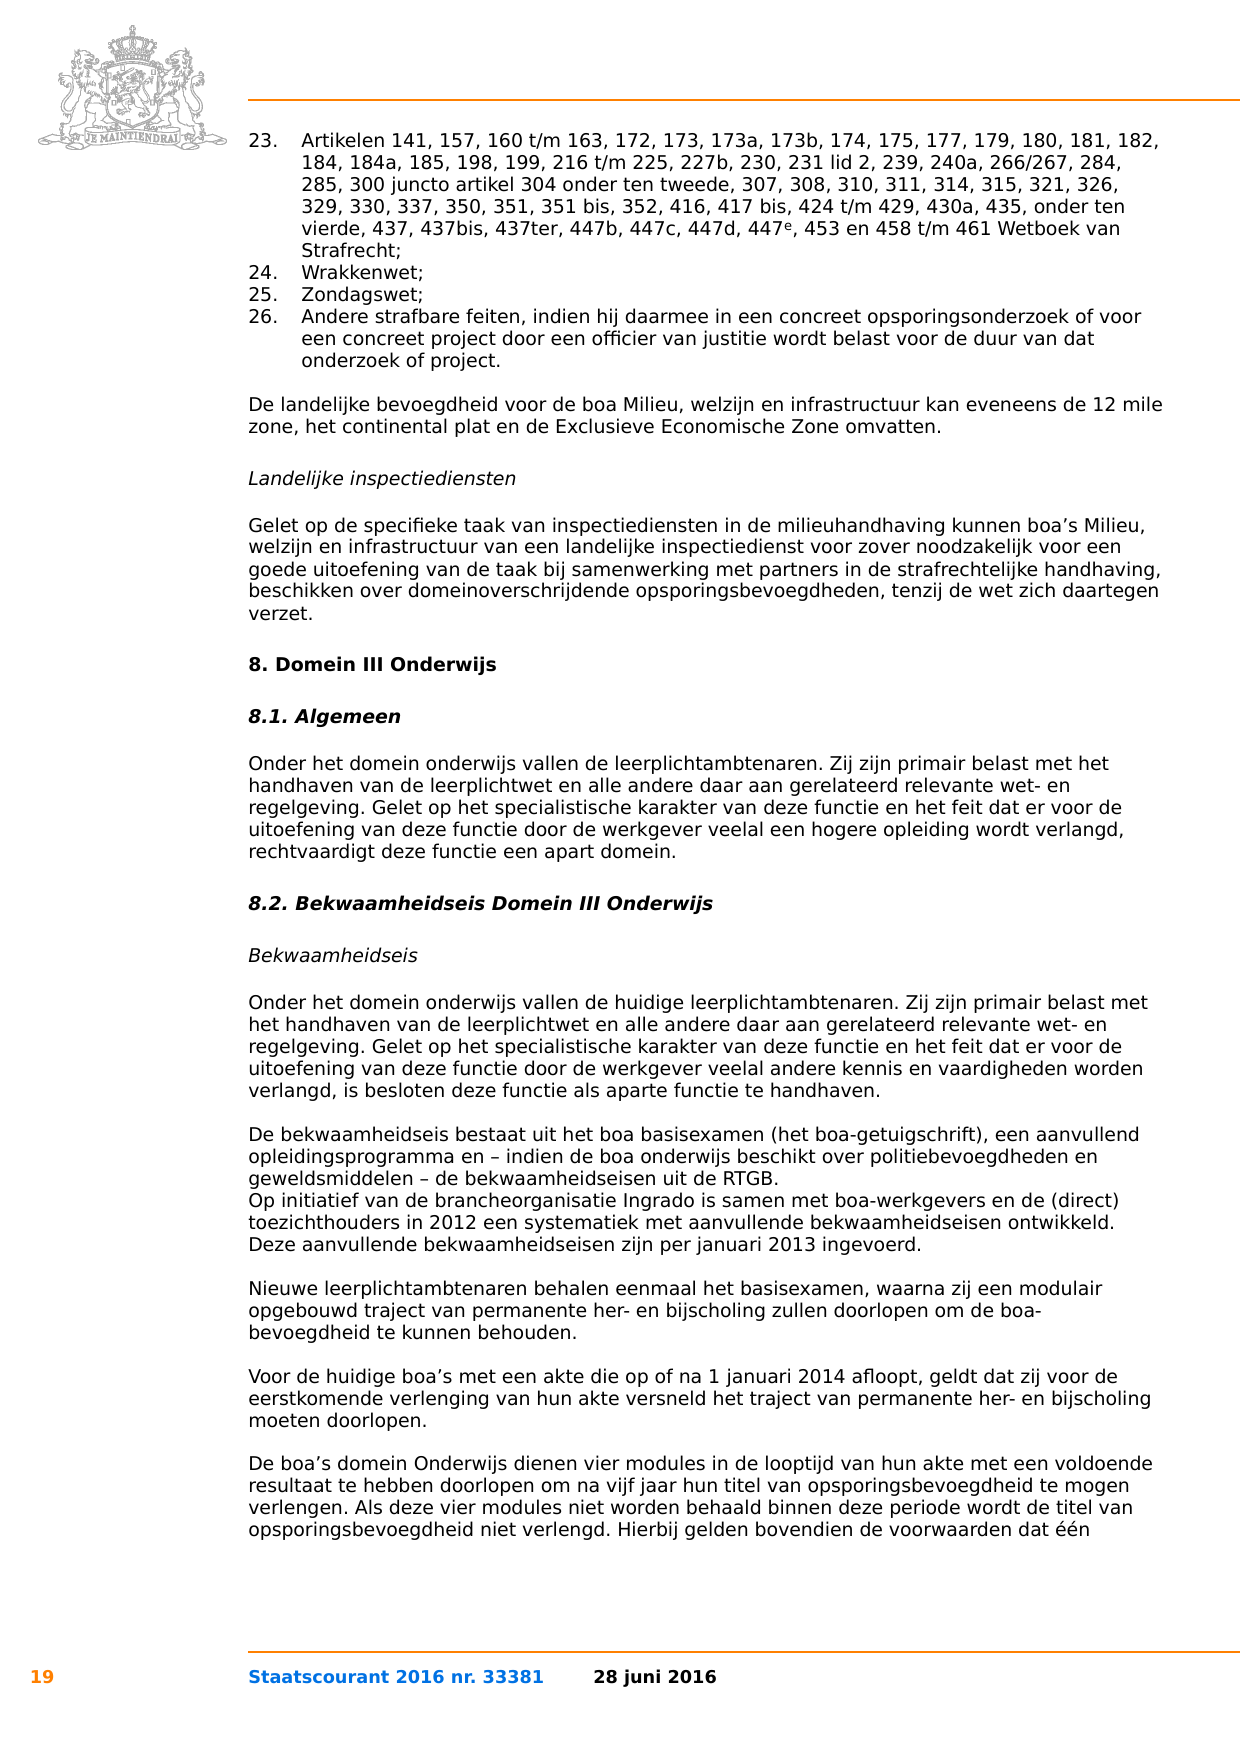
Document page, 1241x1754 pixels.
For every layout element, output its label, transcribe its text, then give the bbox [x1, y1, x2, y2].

text Gelet op de specifieke taak van inspectiediensten in de milieuhandhaving kunnen boa’s Milieu, welzijn en infrastructuur van een landelijke inspectiedienst voor zover noodzakelijk voor een goede uitoefening van de taak bij samenwerking met partners in de strafrechtelijke handhaving, beschikken over domeinoverschrijdende opsporingsbevoegdheden, tenzij de wet zich daartegen verzet. [248, 514, 1163, 624]
text 24. Wrakkenwet; [248, 262, 1163, 284]
text Nieuwe leerplichtambtenaren behalen eenmaal het basisexamen, waarna zij een modulair opgebouwd traject van permanente her- en bijscholing zullen doorlopen om de boa-bevoegdheid te kunnen behouden. [248, 1278, 1163, 1344]
text Voor de huidige boa’s met een akte die op of na 1 januari 2014 afloopt, geldt dat zij voor de eerstkomende verlenging van hun akte versneld het traject van permanente her- en bijscholing moeten doorlopen. [248, 1366, 1163, 1431]
subtitle 8. Domein III Onderwijs [248, 654, 1163, 676]
subtitle 8.1. Algemeen [248, 706, 1163, 728]
text De boa’s domein Onderwijs dienen vier modules in de looptijd van hun akte met een voldoende resultaat te hebben doorlopen om na vijf jaar hun titel van opsporingsbevoegdheid te mogen verlengen. Als deze vier modules niet worden behaald binnen deze periode wordt de titel van opsporingsbevoegdheid niet verlengd. Hierbij gelden bovendien de voorwaarden dat één [248, 1453, 1163, 1541]
text De bekwaamheidseis bestaat uit het boa basisexamen (het boa-getuigschrift), een aanvullend opleidingsprogramma en – indien de boa onderwijs beschikt over politiebevoegdheden en geweldsmiddelen – de bekwaamheidseisen uit de RTGB. [248, 1124, 1163, 1190]
subtitle Bekwaamheidseis [248, 945, 1163, 967]
subtitle 8.2. Bekwaamheidseis Domein III Onderwijs [248, 893, 1163, 915]
picture [38, 25, 227, 150]
text 25. Zondagswet; [248, 284, 1163, 306]
text De landelijke bevoegdheid voor de boa Milieu, welzijn en infrastructuur kan eveneens de 12 mile zone, het continental plat en de Exclusieve Economische Zone omvatten. [248, 393, 1163, 437]
text 23. Artikelen 141, 157, 160 t/m 163, 172, 173, 173a, 173b, 174, 175, 177, 179, 180, 181, 182, 184, 184a, 185, 198, 199, 216 t/m 225, 227b, 230, 231 lid 2, 239, 240a, 266/267, 284, 285, 300 juncto artikel 304 onder ten tweede, 307, 308, 310, 311, 314, 315, 321, 326, 329, 330, 337, 350, 351, 351 bis, 352, 416, 417 bis, 424 t/m 429, 430a, 435, onder ten vierde, 437, 437bis, 437ter, 447b, 447c, 447d, 447e, 453 en 458 t/m 461 Wetboek van Strafrecht; [248, 130, 1163, 262]
text 26. Andere strafbare feiten, indien hij daarmee in een concreet opsporingsonderzoek of voor een concreet project door een officier van justitie wordt belast voor de duur van dat onderzoek of project. [248, 306, 1163, 372]
text Onder het domein onderwijs vallen de huidige leerplichtambtenaren. Zij zijn primair belast met het handhaven van de leerplichtwet en alle andere daar aan gerelateerd relevante wet- en regelgeving. Gelet op het specialistische karakter van deze functie en het feit dat er voor de uitoefening van deze functie door de werkgever veelal andere kennis en vaardigheden worden verlangd, is besloten deze functie als aparte functie te handhaven. [248, 992, 1163, 1102]
subtitle Landelijke inspectiediensten [248, 467, 1163, 489]
text Op initiatief van de brancheorganisatie Ingrado is samen met boa-werkgevers en de (direct) toezichthouders in 2012 een systematiek met aanvullende bekwaamheidseisen ontwikkeld. Deze aanvullende bekwaamheidseisen zijn per januari 2013 ingevoerd. [248, 1190, 1163, 1256]
text Onder het domein onderwijs vallen de leerplichtambtenaren. Zij zijn primair belast met het handhaven van de leerplichtwet en alle andere daar aan gerelateerd relevante wet- en regelgeving. Gelet op het specialistische karakter van deze functie en het feit dat er voor de uitoefening van deze functie door de werkgever veelal een hogere opleiding wordt verlangd, rechtvaardigt deze functie een apart domein. [248, 753, 1163, 863]
